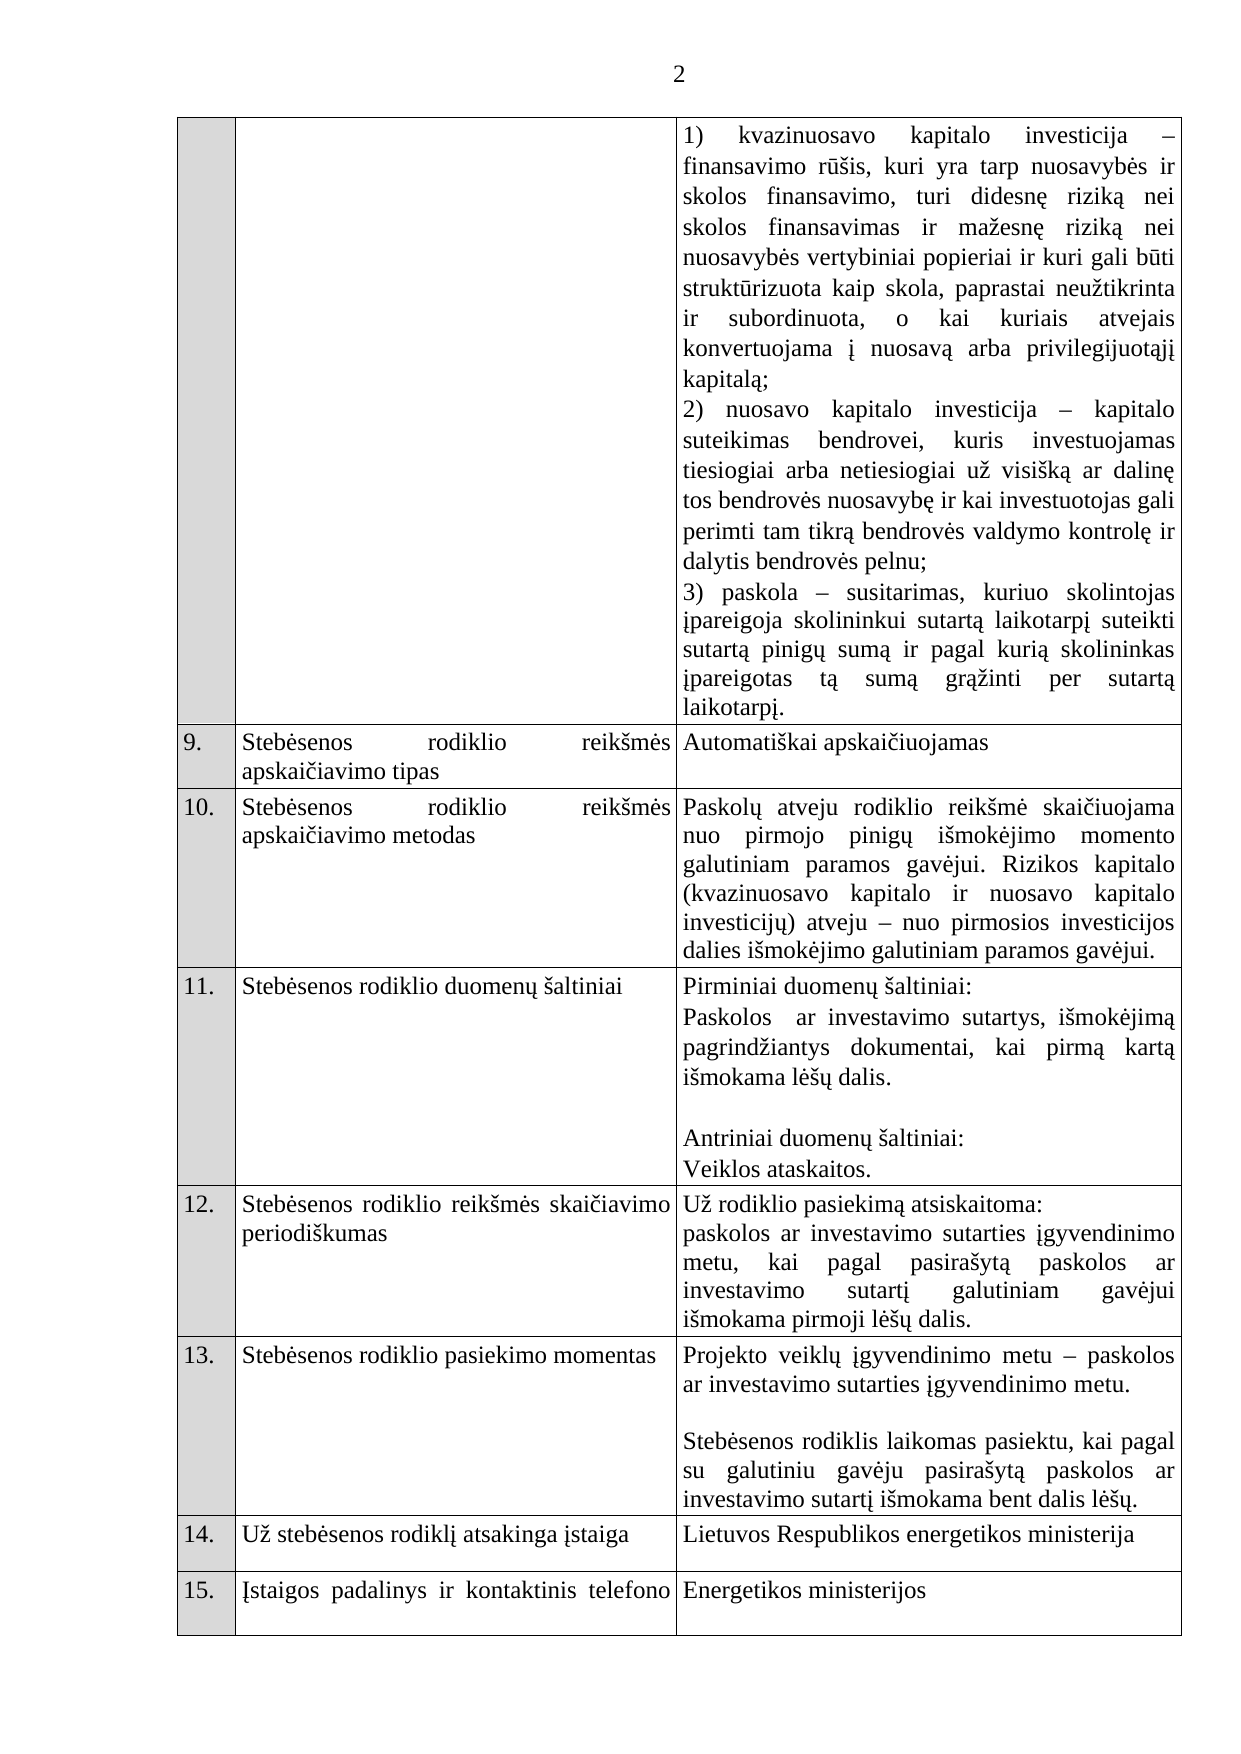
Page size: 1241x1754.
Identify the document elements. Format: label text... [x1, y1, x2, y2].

table_cell 9. [178, 725, 235, 788]
table_cell [236, 118, 676, 723]
table_cell 10. [178, 789, 235, 967]
table_cell Automatiškai apskaičiuojamas [677, 725, 1181, 788]
table_cell Stebėsenos rodiklio reikšmės apskaičiavimo tipas [236, 725, 676, 788]
table_cell 1) kvazinuosavo kapitalo investicija – finansavimo rūšis, kuri yra tarp nuosavybės ir skolos finansavimo, turi didesnę riziką nei skolos finansavimas ir mažesnę riziką nei nuosavybės vertybiniai popieriai ir kuri gali būti struktūrizuota kaip skola, paprastai neužtikrinta ir subordinuota, o kai kuriais atvejais konvertuojama į nuosavą arba privilegijuotąjį kapitalą; 2) nuosavo kapitalo investicija – kapitalo suteikimas bendrovei, kuris investuojamas tiesiogiai arba netiesiogiai už visišką ar dalinę tos bendrovės nuosavybę ir kai investuotojas gali perimti tam tikrą bendrovės valdymo kontrolę ir dalytis bendrovės pelnu; 3) paskola – susitarimas, kuriuo skolintojas įpareigoja skolininkui sutartą laikotarpį suteikti sutartą pinigų sumą ir pagal kurią skolininkas įpareigotas tą sumą grąžinti per sutartą laikotarpį. [677, 118, 1181, 723]
table_cell Už stebėsenos rodiklį atsakinga įstaiga [236, 1516, 676, 1571]
table_cell Energetikos ministerijos [677, 1572, 1181, 1635]
table_cell Stebėsenos rodiklio reikšmės apskaičiavimo metodas [236, 789, 676, 967]
table_cell Stebėsenos rodiklio pasiekimo momentas [236, 1337, 676, 1515]
table_cell 14. [178, 1516, 235, 1571]
table_cell Už rodiklio pasiekimą atsiskaitoma: paskolos ar investavimo sutarties įgyvendinimo metu, kai pagal pasirašytą paskolos ar investavimo sutartį galutiniam gavėjui išmokama pirmoji lėšų dalis. [677, 1186, 1181, 1336]
table_cell Lietuvos Respublikos energetikos ministerija [677, 1516, 1181, 1571]
table_cell 12. [178, 1186, 235, 1336]
table_cell 11. [178, 968, 235, 1185]
table_cell [178, 118, 235, 723]
table_cell Įstaigos padalinys ir kontaktinis telefono [236, 1572, 676, 1635]
table_cell 15. [178, 1572, 235, 1635]
table_cell Paskolų atveju rodiklio reikšmė skaičiuojama nuo pirmojo pinigų išmokėjimo momento galutiniam paramos gavėjui. Rizikos kapitalo (kvazinuosavo kapitalo ir nuosavo kapitalo investicijų) atveju – nuo pirmosios investicijos dalies išmokėjimo galutiniam paramos gavėjui. [677, 789, 1181, 967]
table_cell Pirminiai duomenų šaltiniai: Paskolos ar investavimo sutartys, išmokėjimą pagrindžiantys dokumentai, kai pirmą kartą išmokama lėšų dalis. Antriniai duomenų šaltiniai: Veiklos ataskaitos. [677, 968, 1181, 1185]
table_cell Stebėsenos rodiklio reikšmės skaičiavimo periodiškumas [236, 1186, 676, 1336]
table_cell 13. [178, 1337, 235, 1515]
table_cell Projekto veiklų įgyvendinimo metu – paskolos ar investavimo sutarties įgyvendinimo metu. Stebėsenos rodiklis laikomas pasiektu, kai pagal su galutiniu gavėju pasirašytą paskolos ar investavimo sutartį išmokama bent dalis lėšų. [677, 1337, 1181, 1515]
table_cell Stebėsenos rodiklio duomenų šaltiniai [236, 968, 676, 1185]
